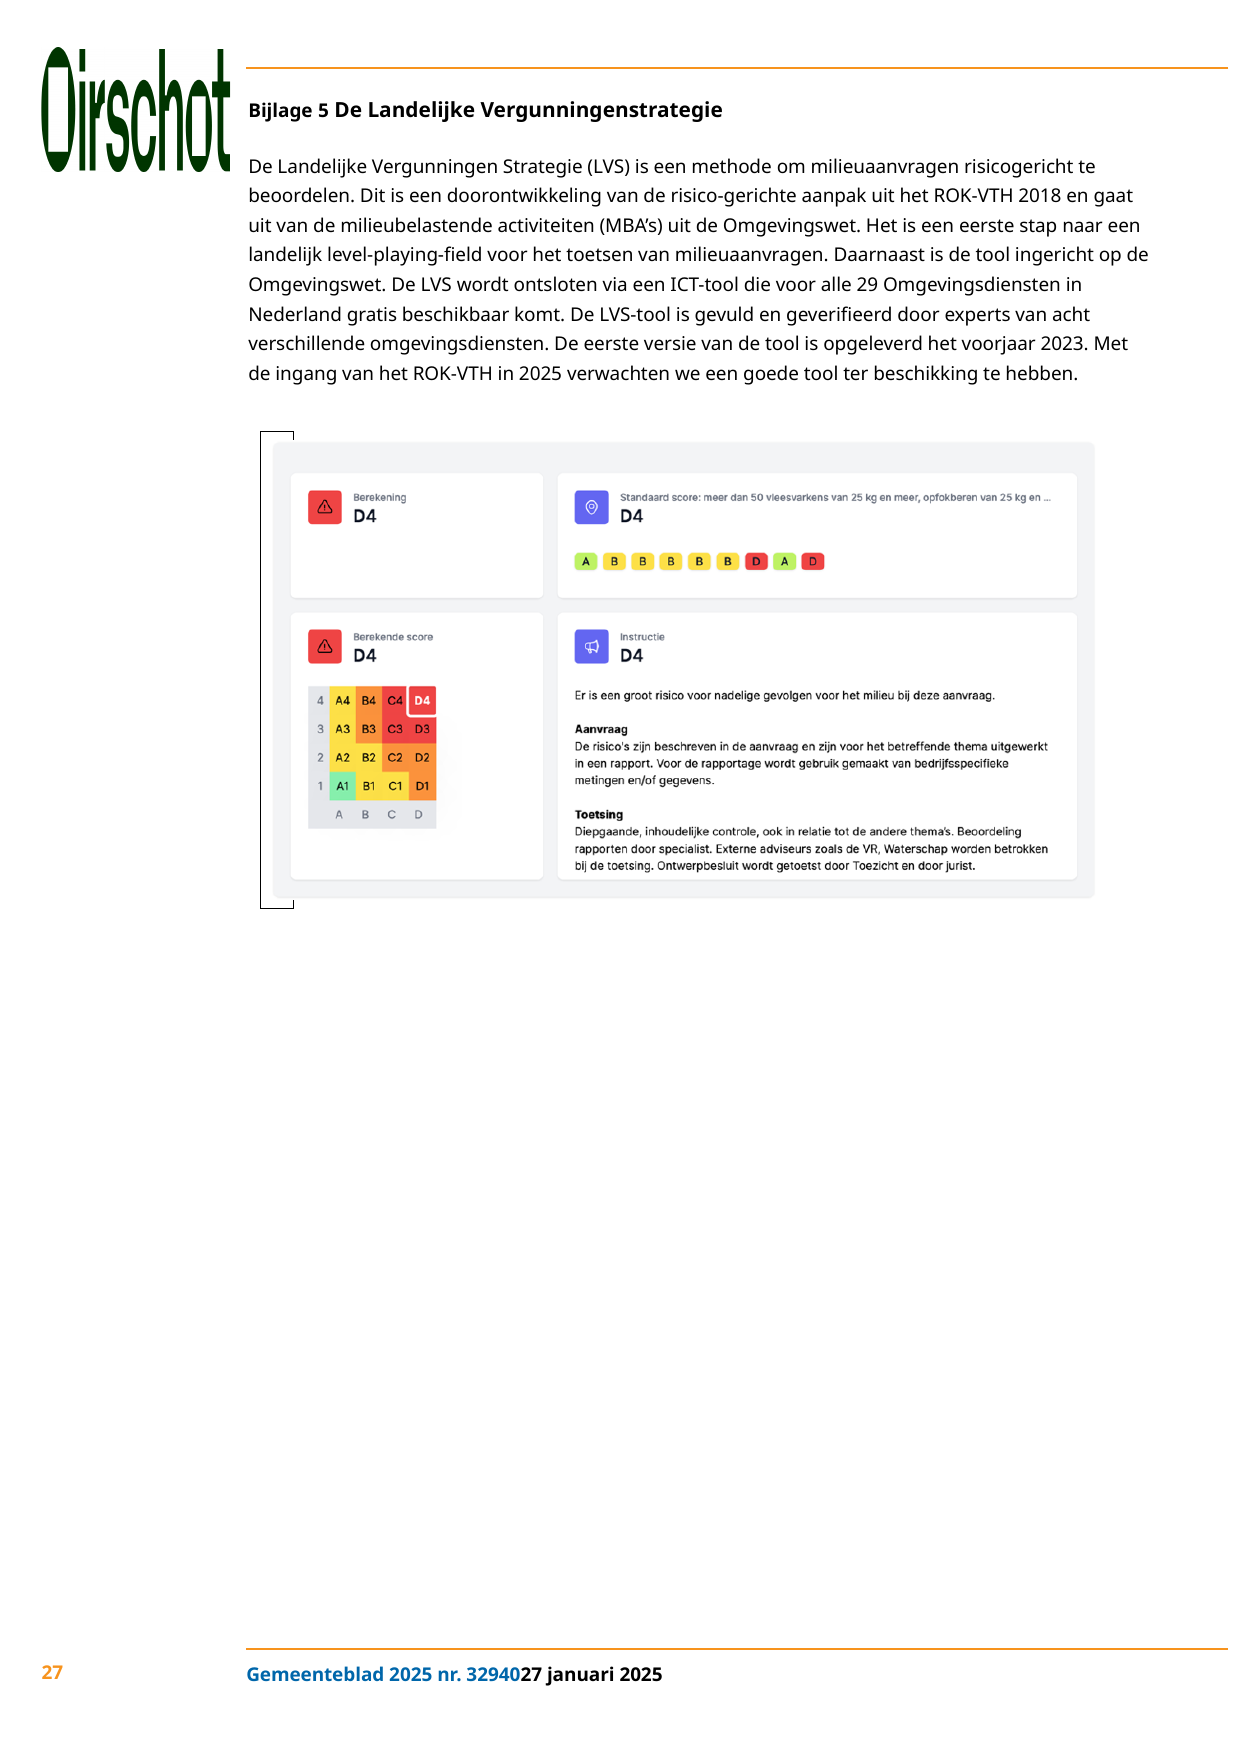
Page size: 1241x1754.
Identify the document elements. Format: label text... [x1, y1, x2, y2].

picture [268, 440, 1096, 900]
picture [41, 47, 231, 172]
text De Landelijke Vergunningen Strategie (LVS) is een methode om milieuaanvragen risicogericht te beoordelen. Dit is een doorontwikkeling van de risico-gerichte aanpak uit het ROK-VTH 2018 en gaat uit van de milieubelastende activiteiten (MBA’s) uit de Omgevingswet. Het is een eerste stap naar een landelijk level-playing-field voor het toetsen van milieuaanvragen. Daarnaast is de tool ingericht op de Omgevingswet. De LVS wordt ontsloten via een ICT-tool die voor alle 29 Omgevingsdiensten in Nederland gratis beschikbaar komt. De LVS-tool is gevuld en geverifieerd door experts van acht verschillende omgevingsdiensten. De eerste versie van de tool is opgeleverd het voorjaar 2023. Met de ingang van het ROK-VTH in 2025 verwachten we een goede tool ter beschikking te hebben. [248, 153, 1152, 386]
text Bijlage 5 De Landelijke Vergunningenstrategie [248, 95, 1152, 123]
